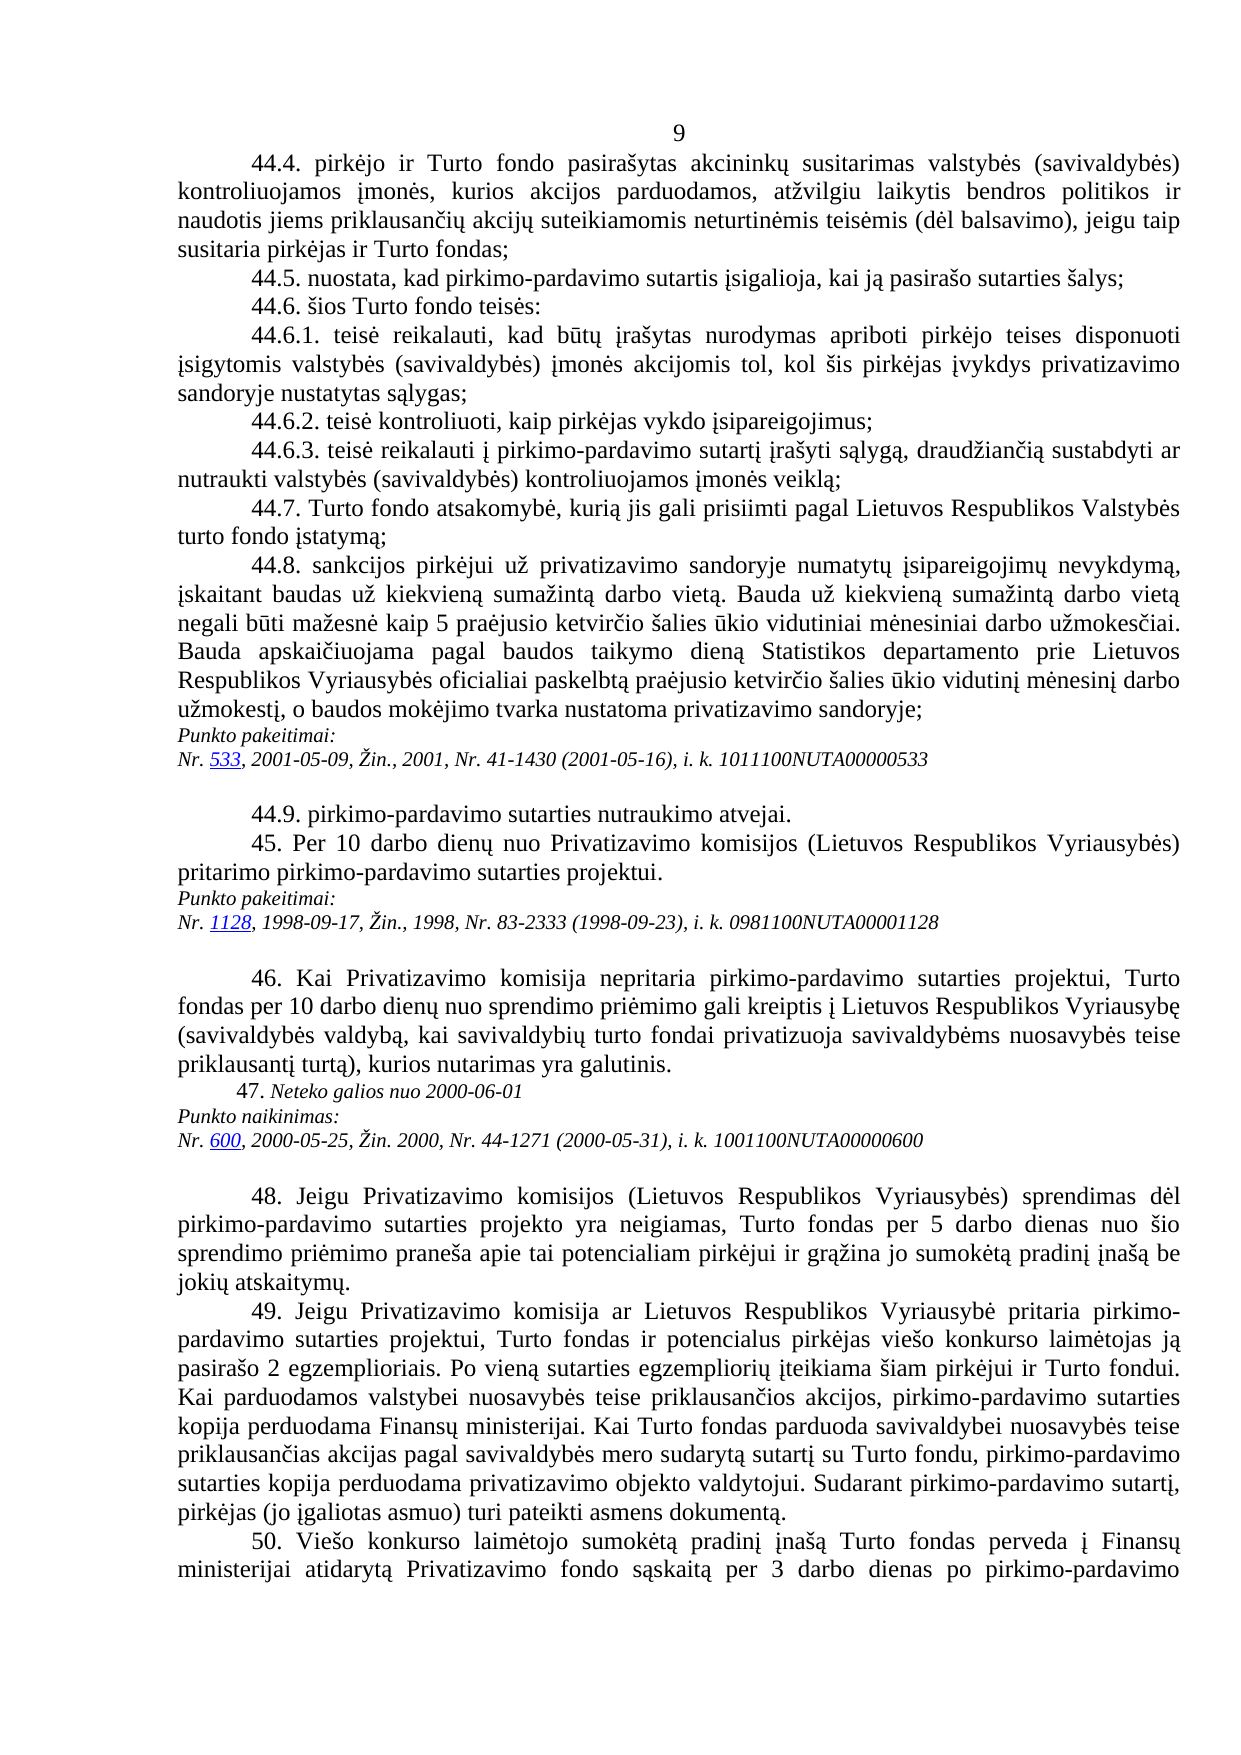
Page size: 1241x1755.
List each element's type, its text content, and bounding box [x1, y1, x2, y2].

text Punkto naikinimas: [177, 1104, 1181, 1128]
text Nr. 600, 2000-05-25, Žin. 2000, Nr. 44-1271 (2000-05-31), i. k. 1001100NUTA00000600 [177, 1128, 1181, 1152]
text 50. Viešo konkurso laimėtojo sumokėtą pradinį įnašą Turto fondas perveda į Finansų ministerijai atidarytą Privatizavimo fondo sąskaitą per 3 darbo dienas po pirkimo-pardavimo [177, 1526, 1181, 1583]
text 48. Jeigu Privatizavimo komisijos (Lietuvos Respublikos Vyriausybės) sprendimas dėl pirkimo-pardavimo sutarties projekto yra neigiamas, Turto fondas per 5 darbo dienas nuo šio sprendimo priėmimo praneša apie tai potencialiam pirkėjui ir grąžina jo sumokėtą pradinį įnašą be jokių atskaitymų. [177, 1181, 1181, 1296]
text 45. Per 10 darbo dienų nuo Privatizavimo komisijos (Lietuvos Respublikos Vyriausybės) pritarimo pirkimo-pardavimo sutarties projektui. [177, 828, 1181, 886]
text 44.8. sankcijos pirkėjui už privatizavimo sandoryje numatytų įsipareigojimų nevykdymą, įskaitant baudas už kiekvieną sumažintą darbo vietą. Bauda už kiekvieną sumažintą darbo vietą negali būti mažesnė kaip 5 praėjusio ketvirčio šalies ūkio vidutiniai mėnesiniai darbo užmokesčiai. Bauda apskaičiuojama pagal baudos taikymo dieną Statistikos departamento prie Lietuvos Respublikos Vyriausybės oficialiai paskelbtą praėjusio ketvirčio šalies ūkio vidutinį mėnesinį darbo užmokestį, o baudos mokėjimo tvarka nustatoma privatizavimo sandoryje; [177, 550, 1181, 723]
text 44.9. pirkimo-pardavimo sutarties nutraukimo atvejai. [177, 799, 1181, 828]
text 47. Neteko galios nuo 2000-06-01 [177, 1078, 1181, 1104]
text 44.6.3. teisė reikalauti į pirkimo-pardavimo sutartį įrašyti sąlygą, draudžiančią sustabdyti ar nutraukti valstybės (savivaldybės) kontroliuojamos įmonės veiklą; [177, 435, 1181, 493]
text 44.6. šios Turto fondo teisės: [177, 291, 1181, 320]
text Punkto pakeitimai: [177, 723, 1181, 747]
text Punkto pakeitimai: [177, 886, 1181, 910]
text 46. Kai Privatizavimo komisija nepritaria pirkimo-pardavimo sutarties projektui, Turto fondas per 10 darbo dienų nuo sprendimo priėmimo gali kreiptis į Lietuvos Respublikos Vyriausybę (savivaldybės valdybą, kai savivaldybių turto fondai privatizuoja savivaldybėms nuosavybės teise priklausantį turtą), kurios nutarimas yra galutinis. [177, 963, 1181, 1078]
text 44.5. nuostata, kad pirkimo-pardavimo sutartis įsigalioja, kai ją pasirašo sutarties šalys; [177, 263, 1181, 291]
text 49. Jeigu Privatizavimo komisija ar Lietuvos Respublikos Vyriausybė pritaria pirkimo-pardavimo sutarties projektui, Turto fondas ir potencialus pirkėjas viešo konkurso laimėtojas ją pasirašo 2 egzemplioriais. Po vieną sutarties egzempliorių įteikiama šiam pirkėjui ir Turto fondui. Kai parduodamos valstybei nuosavybės teise priklausančios akcijos, pirkimo-pardavimo sutarties kopija perduodama Finansų ministerijai. Kai Turto fondas parduoda savivaldybei nuosavybės teise priklausančias akcijas pagal savivaldybės mero sudarytą sutartį su Turto fondu, pirkimo-pardavimo sutarties kopija perduodama privatizavimo objekto valdytojui. Sudarant pirkimo-pardavimo sutartį, pirkėjas (jo įgaliotas asmuo) turi pateikti asmens dokumentą. [177, 1296, 1181, 1526]
text 44.4. pirkėjo ir Turto fondo pasirašytas akcininkų susitarimas valstybės (savivaldybės) kontroliuojamos įmonės, kurios akcijos parduodamos, atžvilgiu laikytis bendros politikos ir naudotis jiems priklausančių akcijų suteikiamomis neturtinėmis teisėmis (dėl balsavimo), jeigu taip susitaria pirkėjas ir Turto fondas; [177, 148, 1181, 263]
text Nr. 533, 2001-05-09, Žin., 2001, Nr. 41-1430 (2001-05-16), i. k. 1011100NUTA00000533 [177, 747, 1181, 771]
text Nr. 1128, 1998-09-17, Žin., 1998, Nr. 83-2333 (1998-09-23), i. k. 0981100NUTA00001128 [177, 910, 1181, 934]
text 44.6.1. teisė reikalauti, kad būtų įrašytas nurodymas apriboti pirkėjo teises disponuoti įsigytomis valstybės (savivaldybės) įmonės akcijomis tol, kol šis pirkėjas įvykdys privatizavimo sandoryje nustatytas sąlygas; [177, 320, 1181, 406]
text 44.7. Turto fondo atsakomybė, kurią jis gali prisiimti pagal Lietuvos Respublikos Valstybės turto fondo įstatymą; [177, 493, 1181, 550]
text 44.6.2. teisė kontroliuoti, kaip pirkėjas vykdo įsipareigojimus; [177, 406, 1181, 435]
